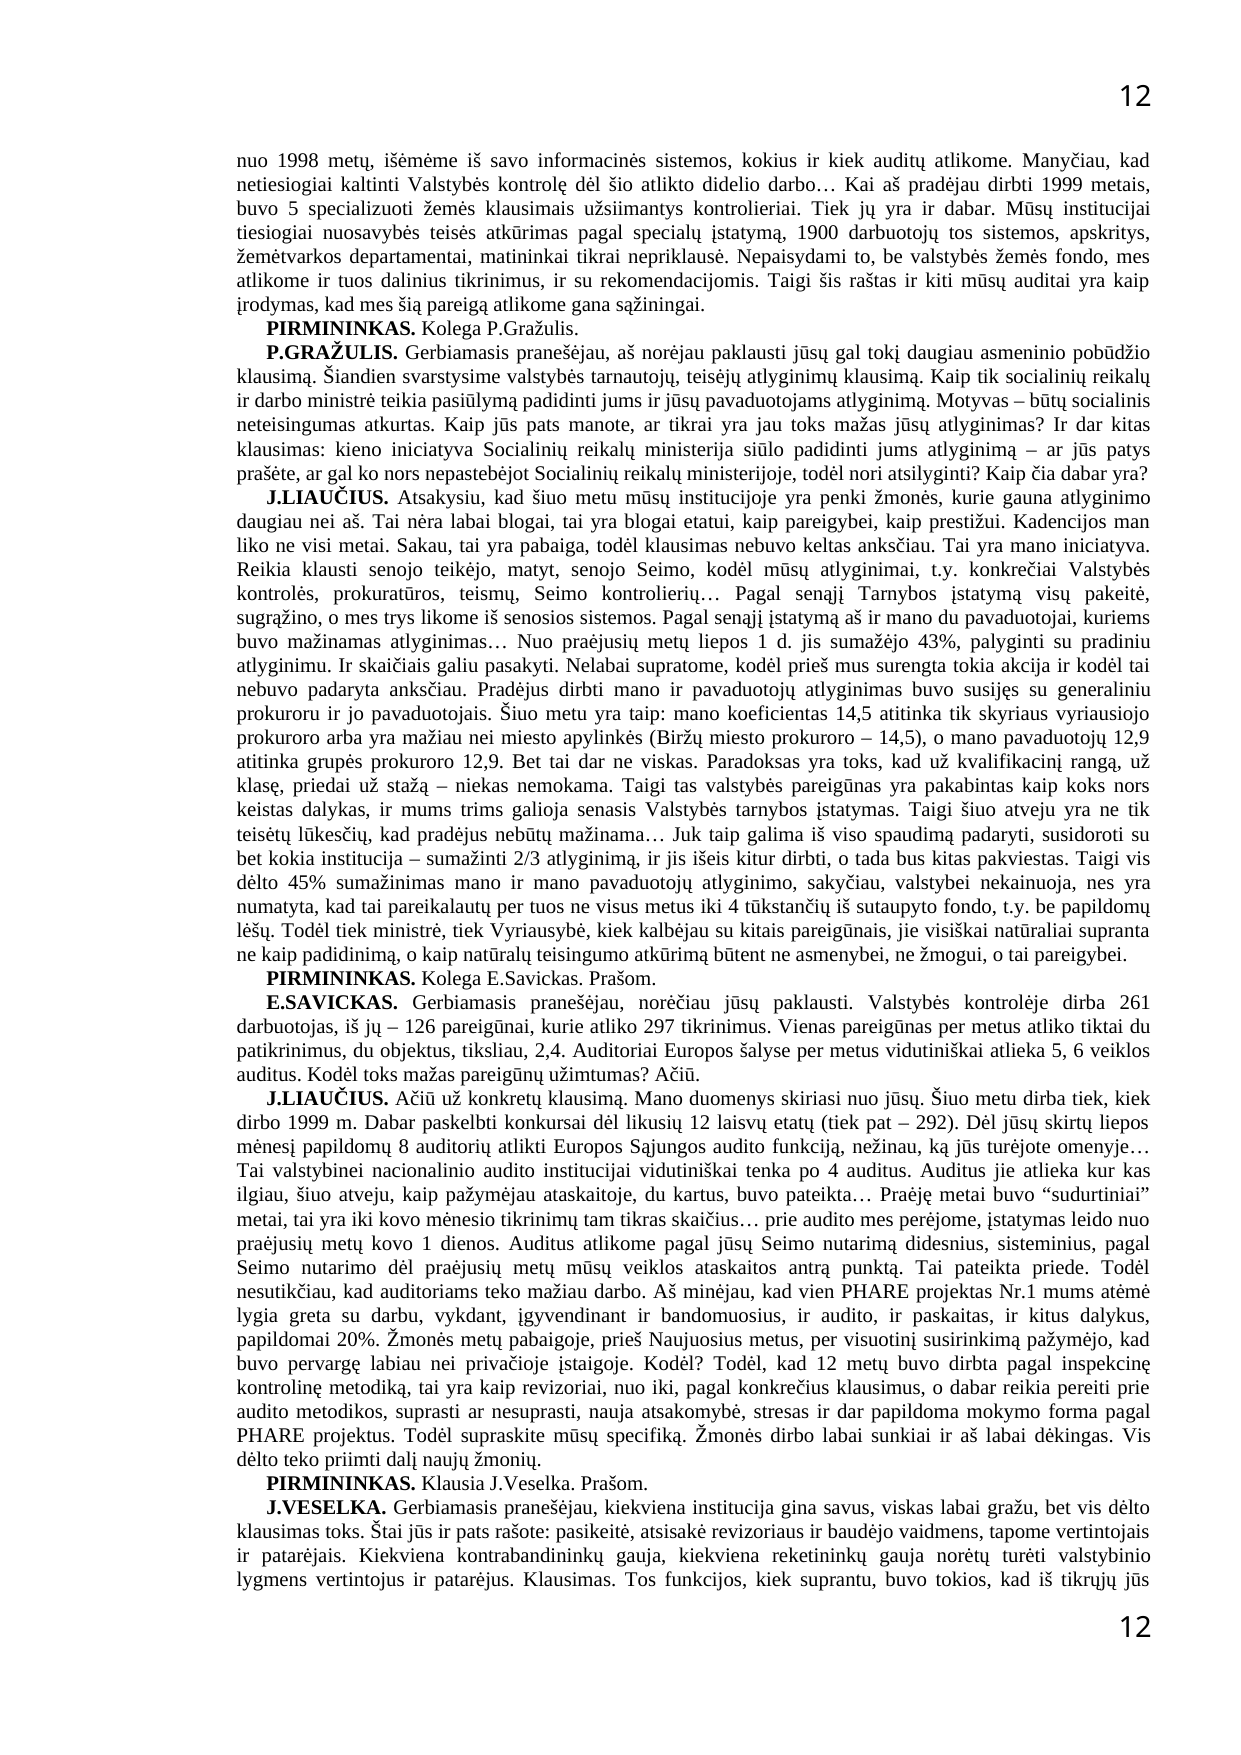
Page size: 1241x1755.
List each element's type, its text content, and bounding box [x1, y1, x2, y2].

text J.LIAUČIUS. Atsakysiu, kad šiuo metu mūsų institucijoje yra penki žmonės, kurie gauna atlyginimo daugiau nei aš. Tai nėra labai blogai, tai yra blogai etatui, kaip pareigybei, kaip prestižui. Kadencijos man liko ne visi metai. Sakau, tai yra pabaiga, todėl klausimas nebuvo keltas anksčiau. Tai yra mano iniciatyva. Reikia klausti senojo teikėjo, matyt, senojo Seimo, kodėl mūsų atlyginimai, t.y. konkrečiai Valstybės kontrolės, prokuratūros, teismų, Seimo kontrolierių… Pagal senąjį Tarnybos įstatymą visų pakeitė, sugrąžino, o mes trys likome iš senosios sistemos. Pagal senąjį įstatymą aš ir mano du pavaduotojai, kuriems buvo mažinamas atlyginimas… Nuo praėjusių metų liepos 1 d. jis sumažėjo 43%, palyginti su pradiniu atlyginimu. Ir skaičiais galiu pasakyti. Nelabai supratome, kodėl prieš mus surengta tokia akcija ir kodėl tai nebuvo padaryta anksčiau. Pradėjus dirbti mano ir pavaduotojų atlyginimas buvo susijęs su generaliniu prokuroru ir jo pavaduotojais. Šiuo metu yra taip: mano koeficientas 14,5 atitinka tik skyriaus vyriausiojo prokuroro arba yra mažiau nei miesto apylinkės (Biržų miesto prokuroro – 14,5), o mano pavaduotojų 12,9 atitinka grupės prokuroro 12,9. Bet tai dar ne viskas. Paradoksas yra toks, kad už kvalifikacinį rangą, už klasę, priedai už stažą – niekas nemokama. Taigi tas valstybės pareigūnas yra pakabintas kaip koks nors keistas dalykas, ir mums trims galioja senasis Valstybės tarnybos įstatymas. Taigi šiuo atveju yra ne tik teisėtų lūkesčių, kad pradėjus nebūtų mažinama… Juk taip galima iš viso spaudimą padaryti, susidoroti su bet kokia institucija – sumažinti 2/3 atlyginimą, ir jis išeis kitur dirbti, o tada bus kitas pakviestas. Taigi vis dėlto 45% sumažinimas mano ir mano pavaduotojų atlyginimo, sakyčiau, valstybei nekainuoja, nes yra numatyta, kad tai pareikalautų per tuos ne visus metus iki 4 tūkstančių iš sutaupyto fondo, t.y. be papildomų lėšų. Todėl tiek ministrė, tiek Vyriausybė, kiek kalbėjau su kitais pareigūnais, jie visiškai natūraliai supranta ne kaip padidinimą, o kaip natūralų teisingumo atkūrimą būtent ne asmenybei, ne žmogui, o tai pareigybei. [236, 484, 1152, 966]
text J.LIAUČIUS. Ačiū už konkretų klausimą. Mano duomenys skiriasi nuo jūsų. Šiuo metu dirba tiek, kiek dirbo 1999 m. Dabar paskelbti konkursai dėl likusių 12 laisvų etatų (tiek pat – 292). Dėl jūsų skirtų liepos mėnesį papildomų 8 auditorių atlikti Europos Sąjungos audito funkciją, nežinau, ką jūs turėjote omenyje… Tai valstybinei nacionalinio audito institucijai vidutiniškai tenka po 4 auditus. Auditus jie atlieka kur kas ilgiau, šiuo atveju, kaip pažymėjau ataskaitoje, du kartus, buvo pateikta… Praėję metai buvo “sudurtiniai” metai, tai yra iki kovo mėnesio tikrinimų tam tikras skaičius… prie audito mes perėjome, įstatymas leido nuo praėjusių metų kovo 1 dienos. Auditus atlikome pagal jūsų Seimo nutarimą didesnius, sisteminius, pagal Seimo nutarimo dėl praėjusių metų mūsų veiklos ataskaitos antrą punktą. Tai pateikta priede. Todėl nesutikčiau, kad auditoriams teko mažiau darbo. Aš minėjau, kad vien PHARE projektas Nr.1 mums atėmė lygia greta su darbu, vykdant, įgyvendinant ir bandomuosius, ir audito, ir paskaitas, ir kitus dalykus, papildomai 20%. Žmonės metų pabaigoje, prieš Naujuosius metus, per visuotinį susirinkimą pažymėjo, kad buvo pervargę labiau nei privačioje įstaigoje. Kodėl? Todėl, kad 12 metų buvo dirbta pagal inspekcinę kontrolinę metodiką, tai yra kaip revizoriai, nuo iki, pagal konkrečius klausimus, o dabar reikia pereiti prie audito metodikos, suprasti ar nesuprasti, nauja atsakomybė, stresas ir dar papildoma mokymo forma pagal PHARE projektus. Todėl supraskite mūsų specifiką. Žmonės dirbo labai sunkiai ir aš labai dėkingas. Vis dėlto teko priimti dalį naujų žmonių. [236, 1086, 1152, 1471]
text PIRMININKAS. Kolega P.Gražulis. [236, 316, 1152, 340]
text PIRMININKAS. Klausia J.Veselka. Prašom. [236, 1471, 1152, 1495]
text PIRMININKAS. Kolega E.Savickas. Prašom. [236, 966, 1152, 990]
text J.VESELKA. Gerbiamasis pranešėjau, kiekviena institucija gina savus, viskas labai gražu, bet vis dėlto klausimas toks. Štai jūs ir pats rašote: pasikeitė, atsisakė revizoriaus ir baudėjo vaidmens, tapome vertintojais ir patarėjais. Kiekviena kontrabandininkų gauja, kiekviena reketininkų gauja norėtų turėti valstybinio lygmens vertintojus ir patarėjus. Klausimas. Tos funkcijos, kiek suprantu, buvo tokios, kad iš tikrųjų jūs [236, 1495, 1152, 1591]
text P.GRAŽULIS. Gerbiamasis pranešėjau, aš norėjau paklausti jūsų gal tokį daugiau asmeninio pobūdžio klausimą. Šiandien svarstysime valstybės tarnautojų, teisėjų atlyginimų klausimą. Kaip tik socialinių reikalų ir darbo ministrė teikia pasiūlymą padidinti jums ir jūsų pavaduotojams atlyginimą. Motyvas – būtų socialinis neteisingumas atkurtas. Kaip jūs pats manote, ar tikrai yra jau toks mažas jūsų atlyginimas? Ir dar kitas klausimas: kieno iniciatyva Socialinių reikalų ministerija siūlo padidinti jums atlyginimą – ar jūs patys prašėte, ar gal ko nors nepastebėjot Socialinių reikalų ministerijoje, todėl nori atsilyginti? Kaip čia dabar yra? [236, 340, 1152, 484]
text E.SAVICKAS. Gerbiamasis pranešėjau, norėčiau jūsų paklausti. Valstybės kontrolėje dirba 261 darbuotojas, iš jų – 126 pareigūnai, kurie atliko 297 tikrinimus. Vienas pareigūnas per metus atliko tiktai du patikrinimus, du objektus, tiksliau, 2,4. Auditoriai Europos šalyse per metus vidutiniškai atlieka 5, 6 veiklos auditus. Kodėl toks mažas pareigūnų užimtumas? Ačiū. [236, 990, 1152, 1086]
text nuo 1998 metų, išėmėme iš savo informacinės sistemos, kokius ir kiek auditų atlikome. Manyčiau, kad netiesiogiai kaltinti Valstybės kontrolę dėl šio atlikto didelio darbo… Kai aš pradėjau dirbti 1999 metais, buvo 5 specializuoti žemės klausimais užsiimantys kontrolieriai. Tiek jų yra ir dabar. Mūsų institucijai tiesiogiai nuosavybės teisės atkūrimas pagal specialų įstatymą, 1900 darbuotojų tos sistemos, apskritys, žemėtvarkos departamentai, matininkai tikrai nepriklausė. Nepaisydami to, be valstybės žemės fondo, mes atlikome ir tuos dalinius tikrinimus, ir su rekomendacijomis. Taigi šis raštas ir kiti mūsų auditai yra kaip įrodymas, kad mes šią pareigą atlikome gana sąžiningai. [236, 148, 1152, 316]
